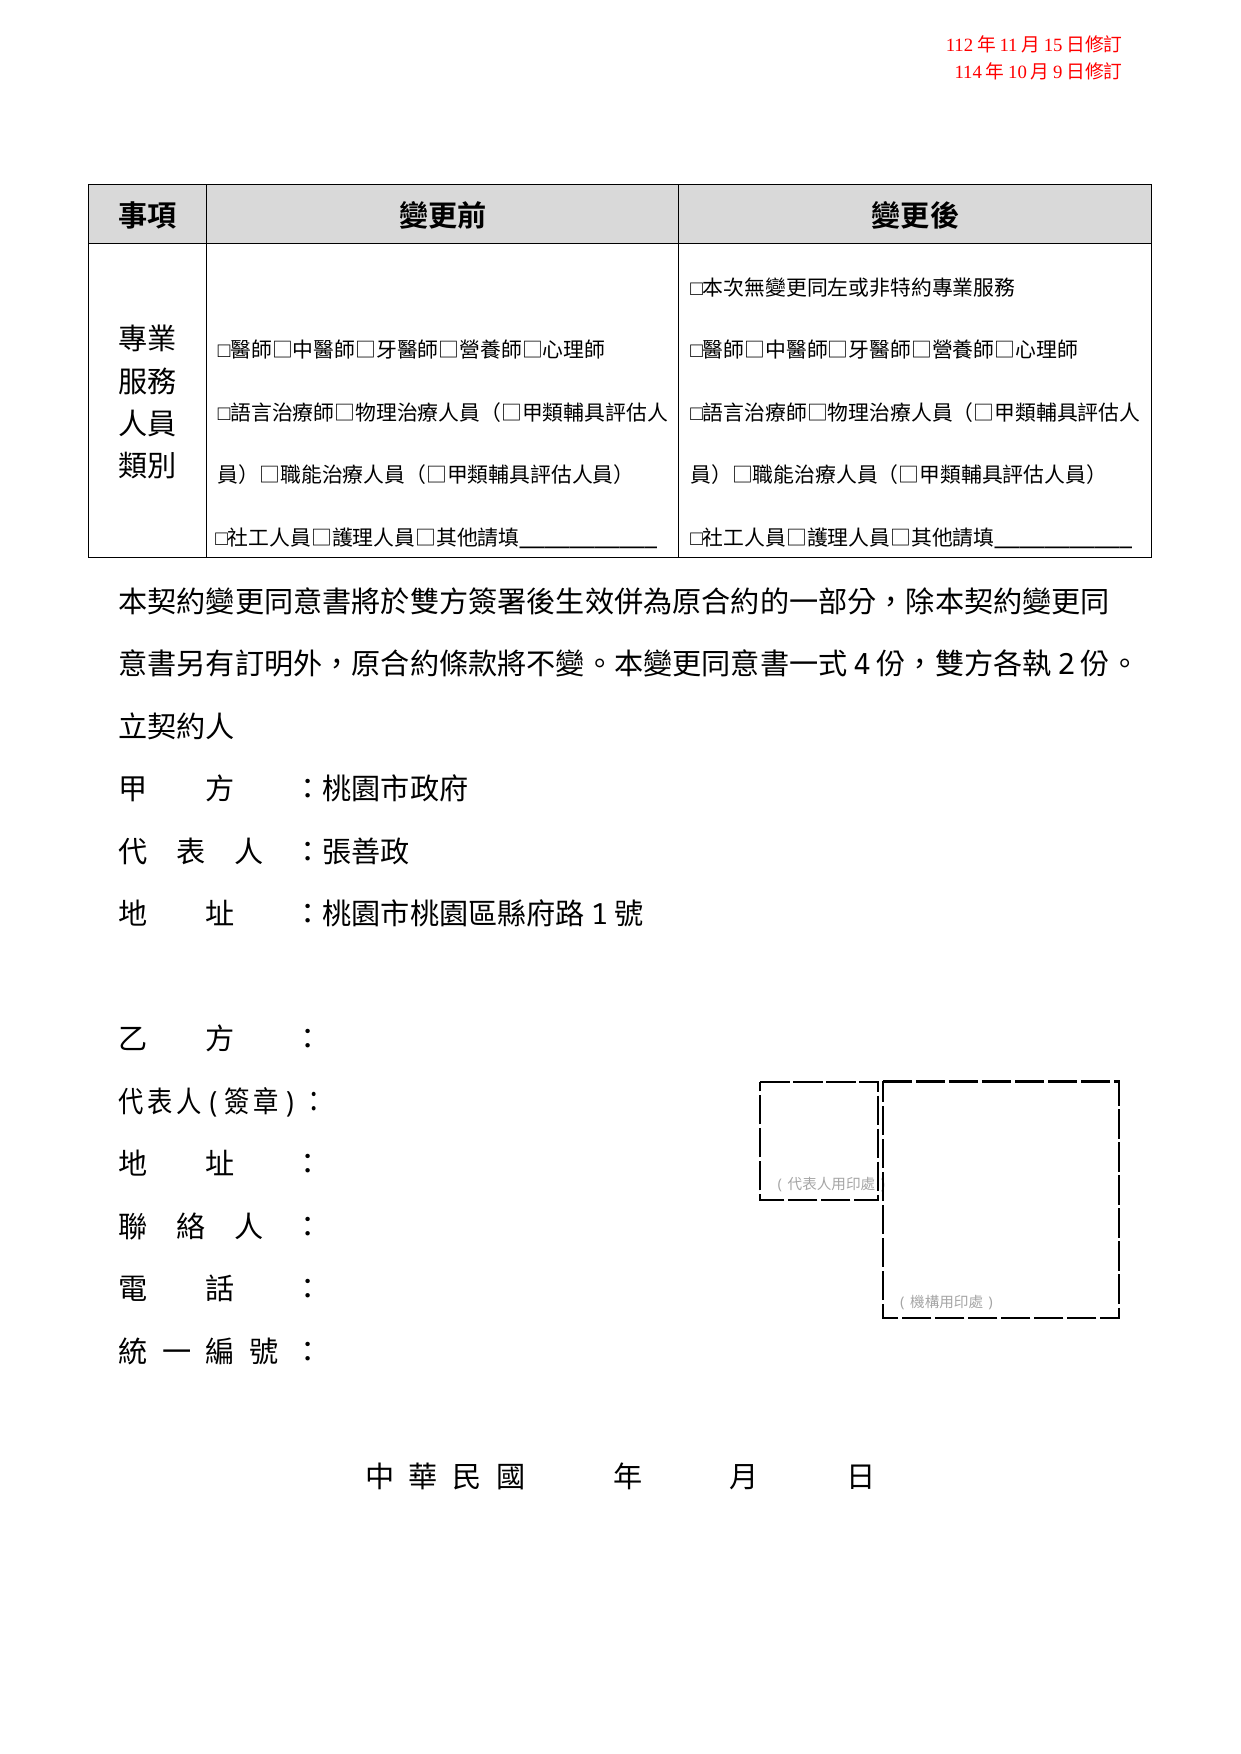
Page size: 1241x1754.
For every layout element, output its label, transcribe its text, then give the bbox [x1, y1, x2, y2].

table_header 事項 [89, 185, 206, 243]
table_cell □醫師□中醫師□牙醫師□營養師□心理師 □語言治療師□物理治療人員（□甲類輔具評估人員）□職能治療人員（□甲類輔具評估人員） □社工人員□護理人員□其他請填___________ [207, 244, 678, 557]
text 代表人(簽章)： [118, 1058, 1122, 1120]
text 中 華 民 國 年 月 日 [118, 1433, 1122, 1495]
text 地址： [118, 1120, 1122, 1183]
text 立契約人 [118, 683, 1122, 745]
text 聯絡人： [118, 1183, 1122, 1245]
table_header 變更後 [679, 185, 1151, 243]
table_header 變更前 [207, 185, 678, 243]
text 電話： [118, 1245, 1122, 1308]
table_cell 專業 服務 人員 類別 [89, 244, 206, 557]
text 地址：桃園市桃園區縣府路1號 [118, 870, 1122, 933]
text 代表人：張善政 [118, 808, 1122, 870]
text 甲方：桃園市政府 [118, 745, 1122, 808]
table_cell □本次無變更同左或非特約專業服務 □醫師□中醫師□牙醫師□營養師□心理師 □語言治療師□物理治療人員（□甲類輔具評估人員）□職能治療人員（□甲類輔具評估人員） □社工人員□護理人員□其他請填___________ [679, 244, 1151, 557]
text 本契約變更同意書將於雙方簽署後生效併為原合約的一部分，除本契約變更同意書另有訂明外，原合約條款將不變。本變更同意書一式4份，雙方各執2份。 [118, 558, 1122, 683]
text 統一編號： [118, 1308, 1122, 1370]
text 乙方： [118, 995, 1122, 1058]
